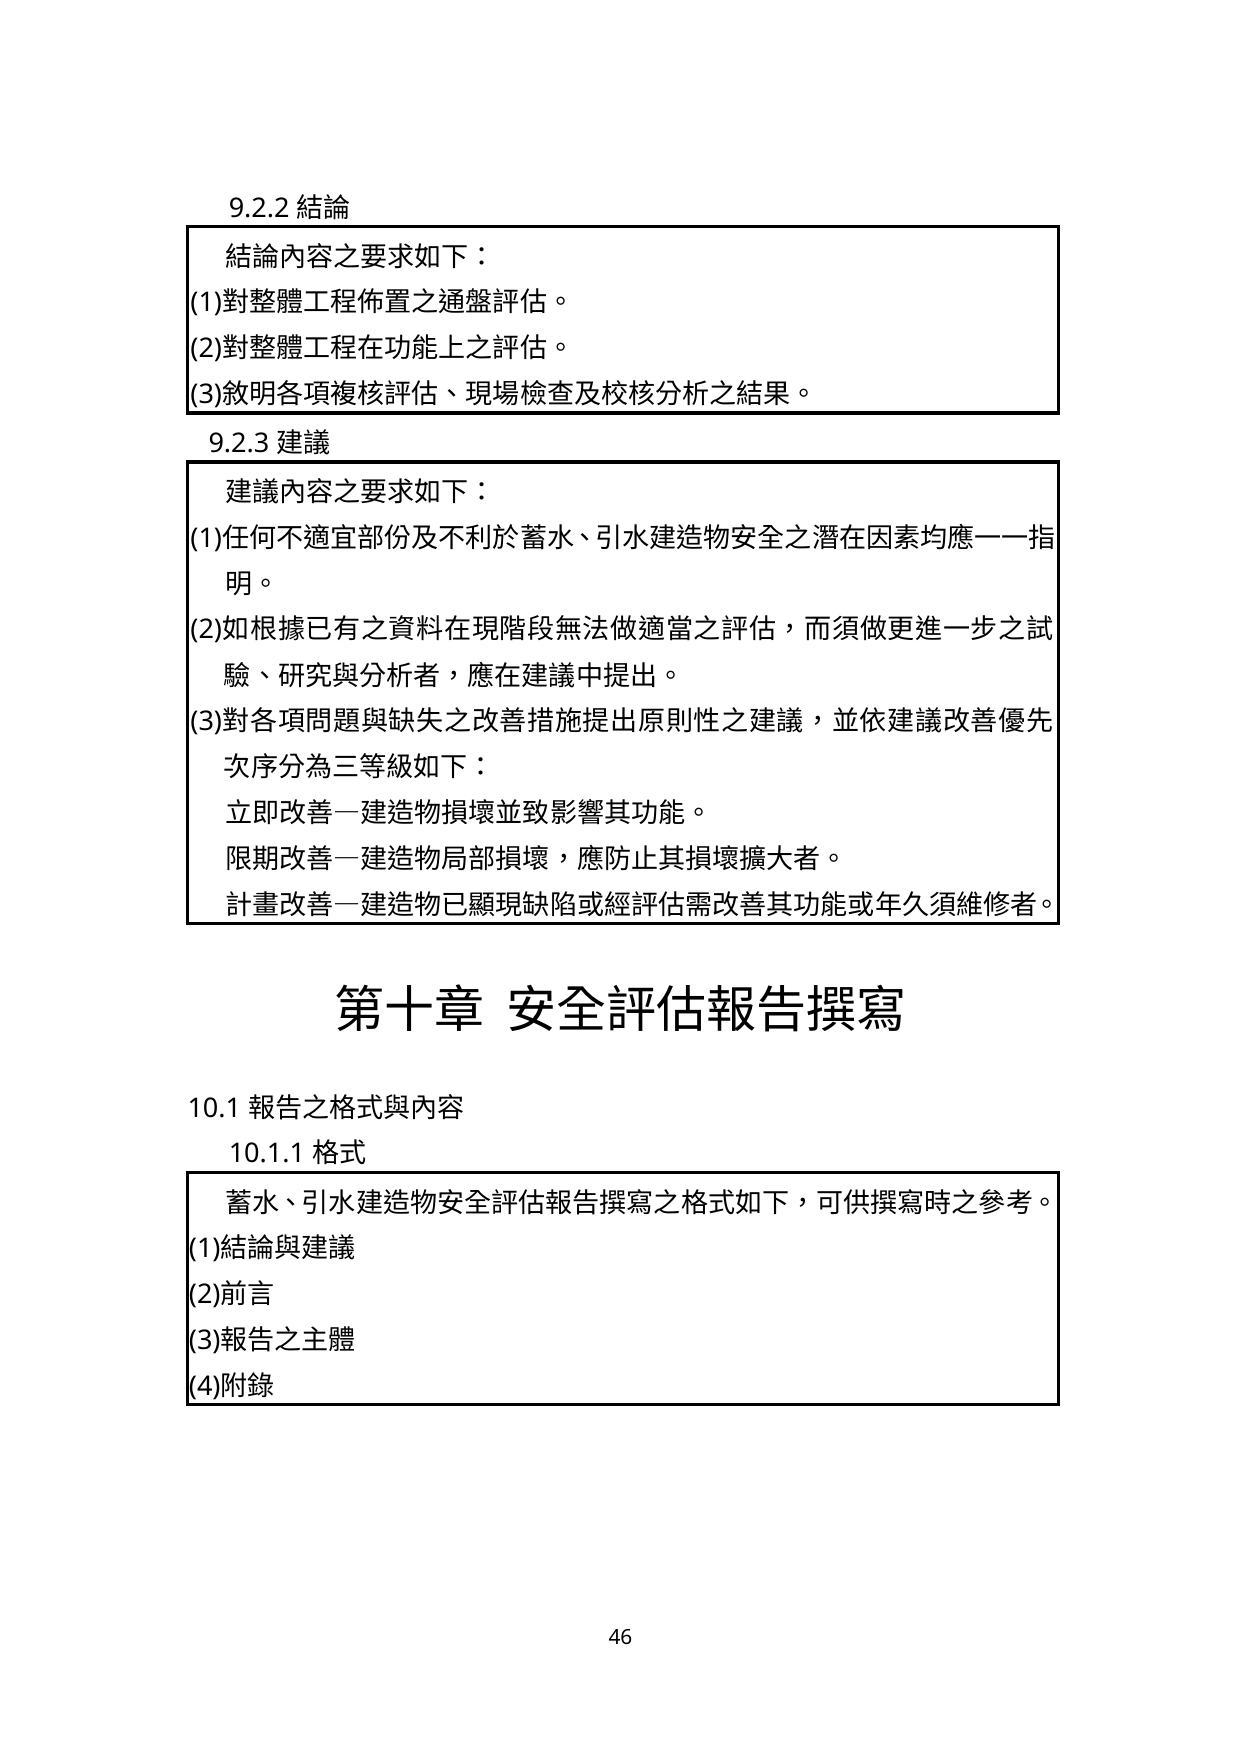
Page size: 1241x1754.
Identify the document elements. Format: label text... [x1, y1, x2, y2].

subtitle 9.2.2 結論 [228, 150, 1053, 225]
table_header 結論內容之要求如下： (1)對整體工程佈置之通盤評估。 (2)對整體工程在功能上之評估。 (3)敘明各項複核評估、現場檢查及校核分析之結果。 [189, 228, 1057, 411]
text 第十章 安全評估報告撰寫 [187, 987, 1053, 1037]
text 9.2.3 建議 [187, 415, 1053, 460]
subtitle 10.1.1 格式 [228, 1125, 1053, 1171]
text 10.1 報告之格式與內容 [187, 1050, 1053, 1125]
table_header 建議內容之要求如下： (1)任何不適宜部份及不利於蓄水、引水建造物安全之潛在因素均應一一指明。 (2)如根據已有之資料在現階段無法做適當之評估，而須做更進一步之試驗、研究與分析者，應在建議中提出。 (3)對各項問題與缺失之改善措施提出原則性之建議，並依建議改善優先次序分為三等級如下： 立即改善—建造物損壞並致影響其功能。 限期改善—建造物局部損壞，應防止其損壞擴大者。 計畫改善—建造物已顯現缺陷或經評估需改善其功能或年久須維修者。 [189, 464, 1057, 922]
table_header 蓄水、引水建造物安全評估報告撰寫之格式如下，可供撰寫時之參考。 (1)結論與建議 (2)前言 (3)報告之主體 (4)附錄 [189, 1174, 1057, 1403]
